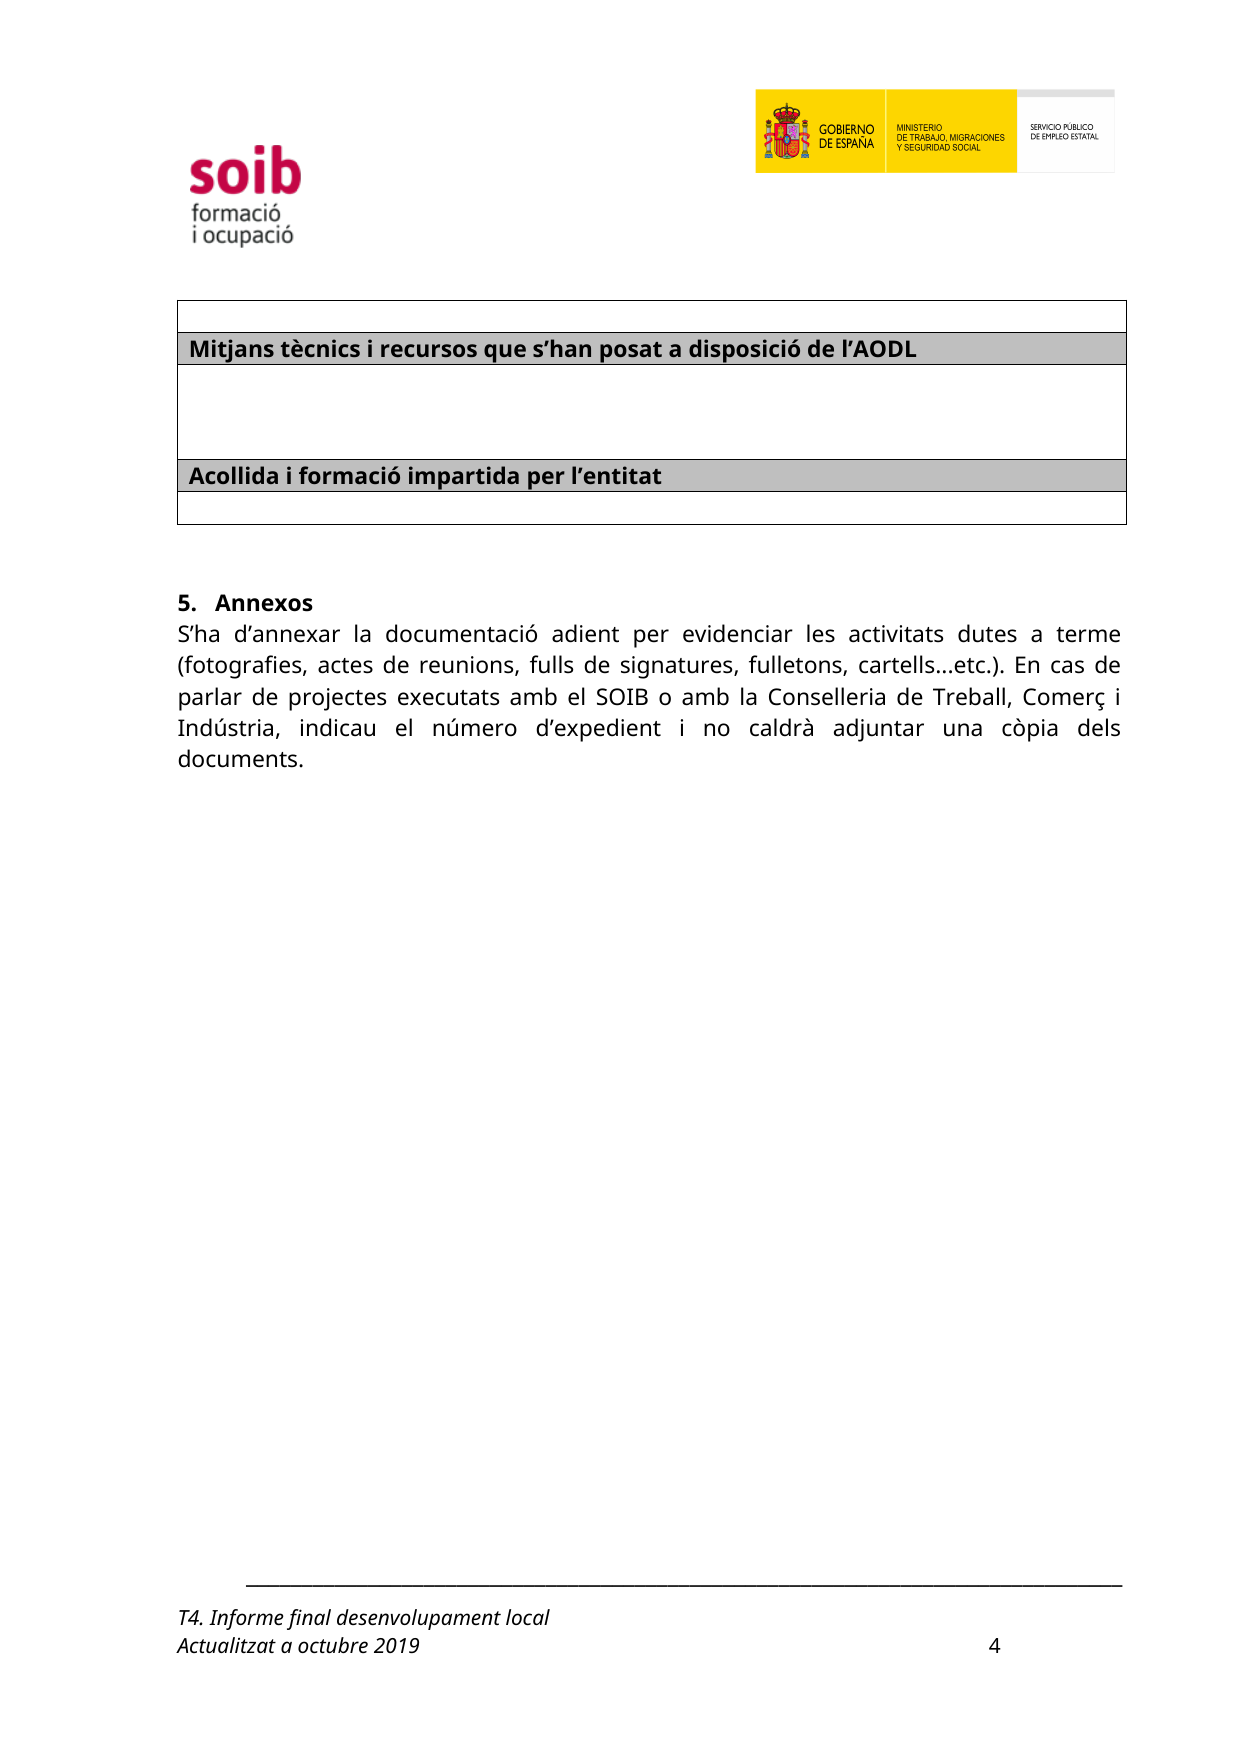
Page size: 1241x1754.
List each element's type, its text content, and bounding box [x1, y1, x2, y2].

table_cell [178, 365, 1126, 459]
table_cell Acollida i formació impartida per l’entitat [178, 460, 1126, 491]
table_cell [178, 301, 1126, 332]
text S’ha d’annexar la documentació adient per evidenciar les activitats dutes a terme (fotografies, actes de reunions, fulls de signatures, fulletons, cartells...etc.). En cas de parlar de projectes executats amb el SOIB o amb la Conselleria de Treball, Comerç i Indústria, indicau el número d’expedient i no caldrà adjuntar una còpia dels documents. [177, 618, 1122, 774]
picture [755, 88, 1115, 173]
table_cell Mitjans tècnics i recursos que s’han posat a disposició de l’AODL [178, 333, 1126, 364]
list Annexos [177, 587, 1122, 618]
table_cell [178, 492, 1126, 523]
